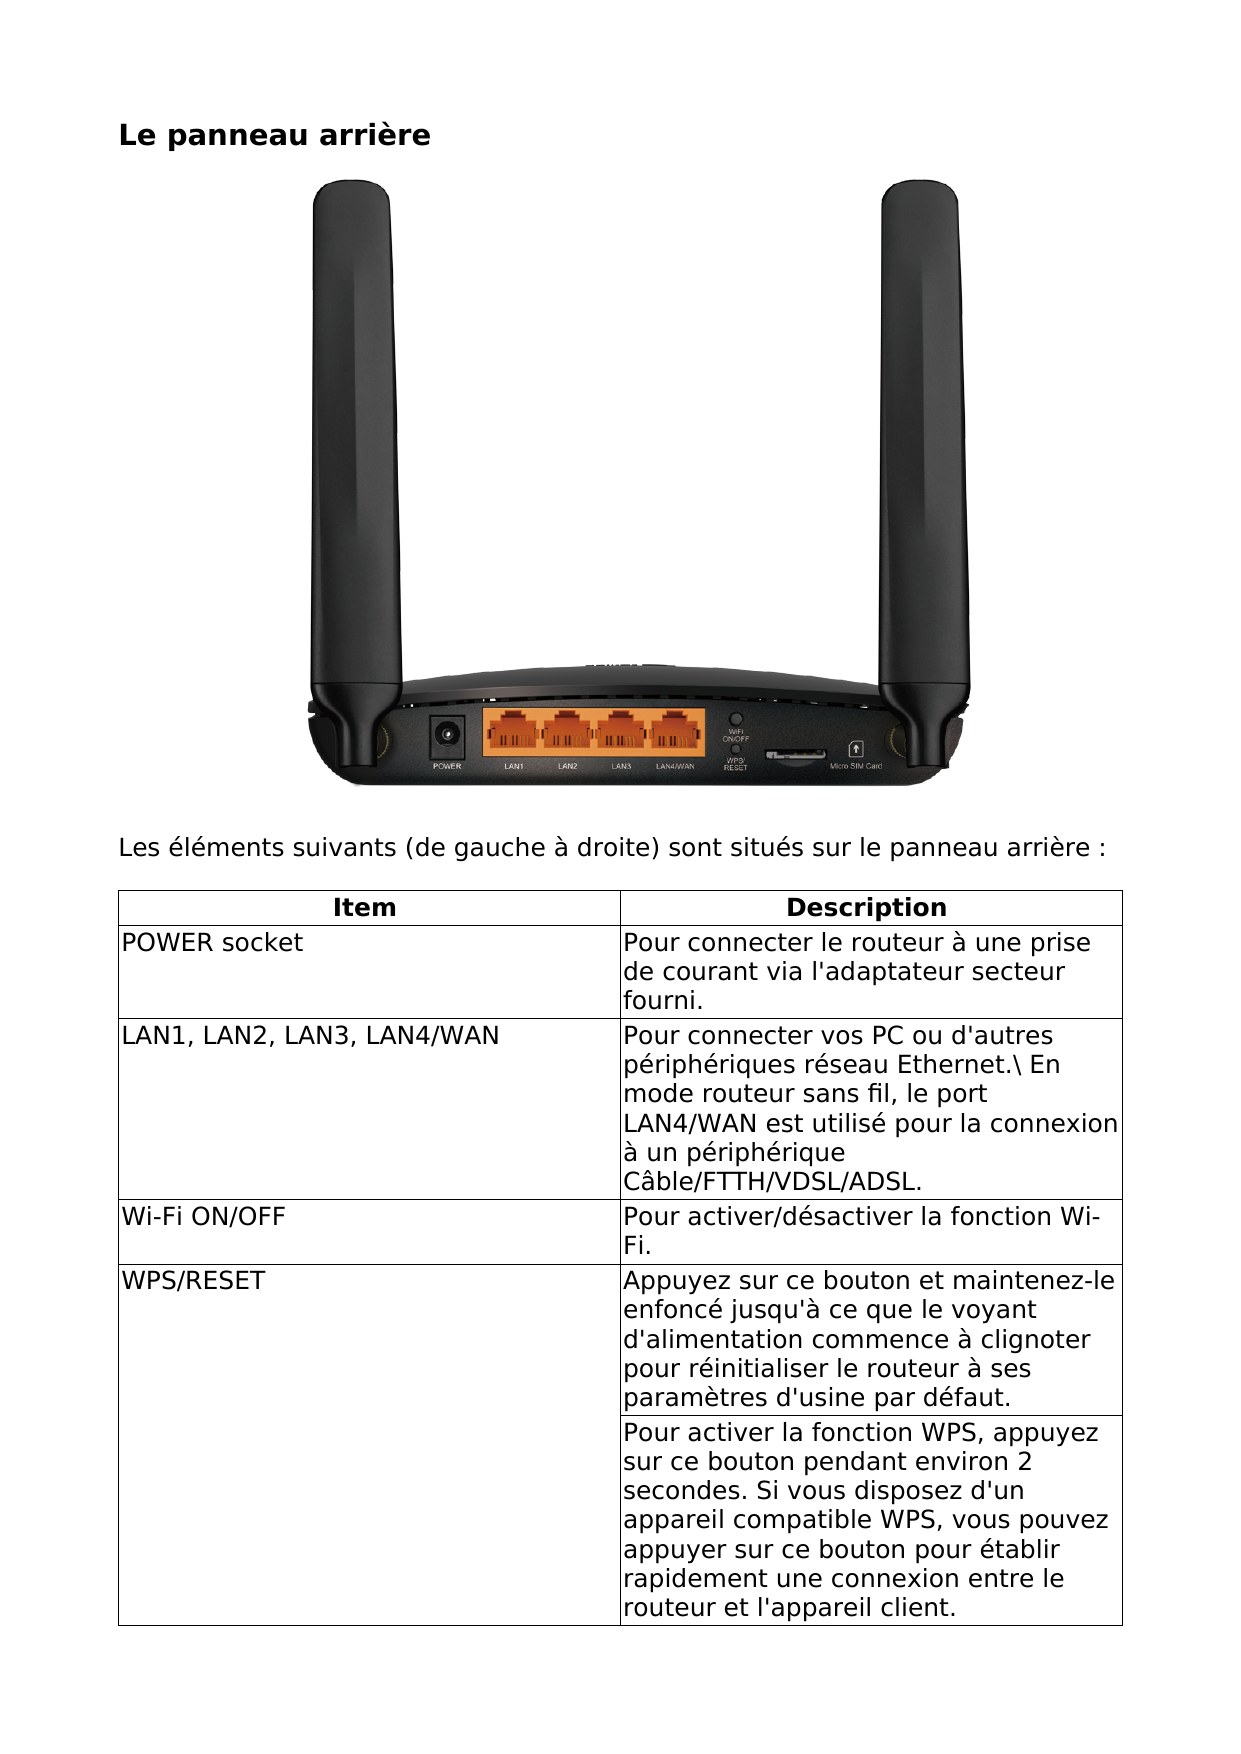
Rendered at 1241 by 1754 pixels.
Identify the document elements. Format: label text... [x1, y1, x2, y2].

table_cell Pour activer/désactiver la fonction Wi-Fi. [621, 1200, 1122, 1263]
table_header Item [119, 891, 620, 925]
table_cell LAN1, LAN2, LAN3, LAN4/WAN [119, 1019, 620, 1199]
table_header Description [621, 891, 1122, 925]
table_cell Pour connecter le routeur à une prise de courant via l'adaptateur secteur fourni. [621, 926, 1122, 1018]
table_cell Appuyez sur ce bouton et maintenez-le enfoncé jusqu'à ce que le voyant d'alimentation commence à clignoter pour réinitialiser le routeur à ses paramètres d'usine par défaut. [621, 1265, 1122, 1415]
table_cell Pour connecter vos PC ou d'autres périphériques réseau Ethernet.\ En mode routeur sans fil, le port LAN4/WAN est utilisé pour la connexion à un périphérique Câble/FTTH/VDSL/ADSL. [621, 1019, 1122, 1199]
text Les éléments suivants (de gauche à droite) sont situés sur le panneau arrière : [118, 164, 1122, 862]
picture [151, 164, 1089, 834]
table_cell POWER socket [119, 926, 620, 1018]
table_cell Pour activer la fonction WPS, appuyez sur ce bouton pendant environ 2 secondes. Si vous disposez d'un appareil compatible WPS, vous pouvez appuyer sur ce bouton pour établir rapidement une connexion entre le routeur et l'appareil client. [621, 1416, 1122, 1625]
subtitle Le panneau arrière [118, 118, 1122, 152]
table_cell Wi-Fi ON/OFF [119, 1200, 620, 1263]
table_cell WPS/RESET [119, 1265, 620, 1625]
